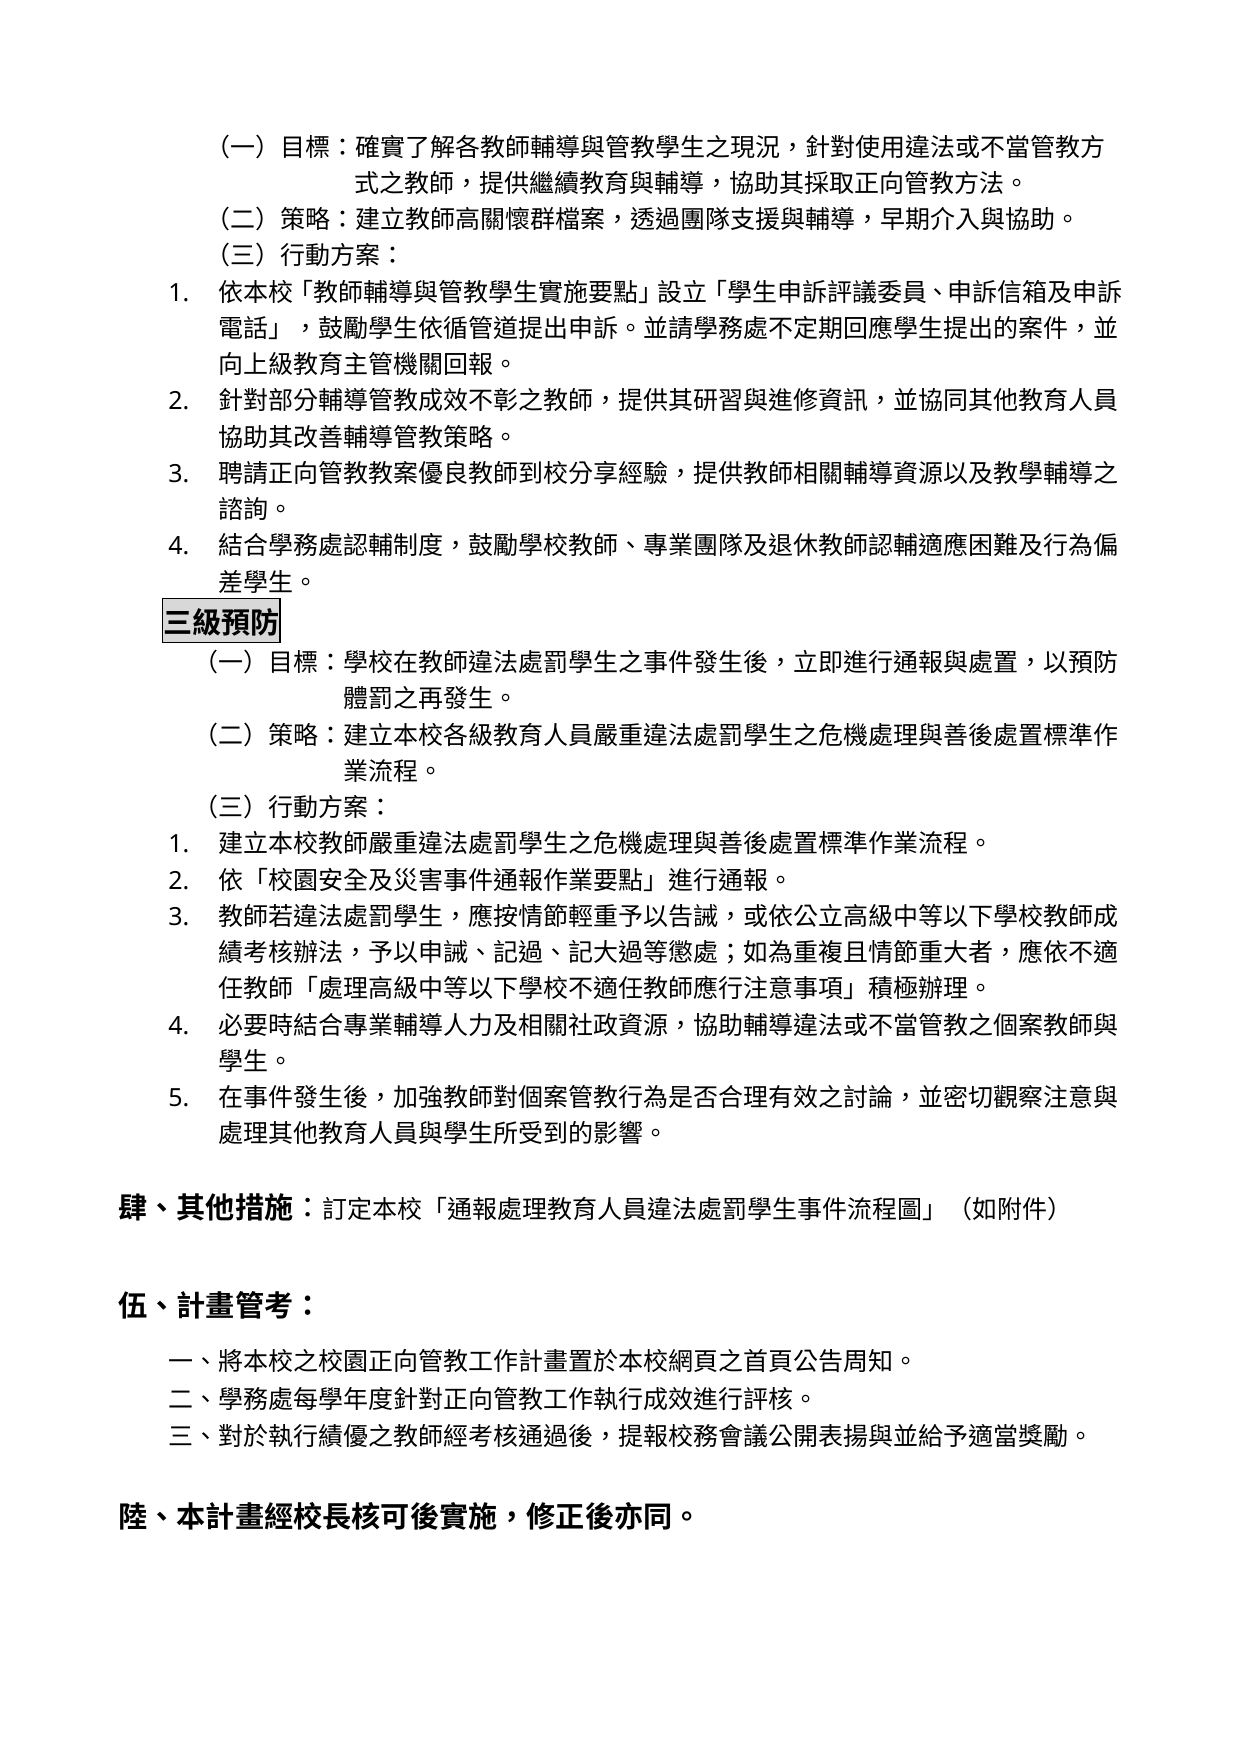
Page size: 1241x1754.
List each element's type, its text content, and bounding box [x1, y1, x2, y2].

text [118, 598, 162, 643]
text 陸、本計畫經校長核可後實施，修正後亦同。 [118, 1493, 1122, 1536]
list 依「校園安全及災害事件通報作業要點」進行通報。 [168, 860, 1122, 896]
list 依本校「教師輔導與管教學生實施要點」設立「學生申訴評議委員、申訴信箱及申訴電話」，鼓勵學生依循管道提出申訴。並請學務處不定期回應學生提出的案件，並向上級教育主管機關回報。 [168, 272, 1122, 381]
text 二、學務處每學年度針對正向管教工作執行成效進行評核。 [168, 1379, 1122, 1416]
text 肆、其他措施：訂定本校「通報處理教育人員違法處罰學生事件流程圖」（如附件） [118, 1184, 1122, 1226]
text （三）行動方案： [118, 236, 1122, 272]
text （一）目標：確實了解各教師輔導與管教學生之現況，針對使用違法或不當管教方式之教師，提供繼續教育與輔導，協助其採取正向管教方法。 [206, 127, 1122, 199]
text （二）策略：建立本校各級教育人員嚴重違法處罰學生之危機處理與善後處置標準作業流程。 [193, 715, 1122, 788]
list 針對部分輔導管教成效不彰之教師，提供其研習與進修資訊，並協同其他教育人員協助其改善輔導管教策略。 [168, 381, 1122, 453]
text （一）目標：學校在教師違法處罰學生之事件發生後，立即進行通報與處置，以預防體罰之再發生。 [193, 643, 1122, 715]
text 一、將本校之校園正向管教工作計畫置於本校網頁之首頁公告周知。 [168, 1341, 1122, 1379]
text 三級預防 [163, 599, 279, 642]
text （二）策略：建立教師高關懷群檔案，透過團隊支援與輔導，早期介入與協助。 [118, 199, 1122, 236]
text [281, 598, 1122, 643]
list 教師若違法處罰學生，應按情節輕重予以告誡，或依公立高級中等以下學校教師成績考核辦法，予以申誡、記過、記大過等懲處；如為重複且情節重大者，應依不適任教師「處理高級中等以下學校不適任教師應行注意事項」積極辦理。 [168, 896, 1122, 1005]
list 聘請正向管教教案優良教師到校分享經驗，提供教師相關輔導資源以及教學輔導之諮詢。 [168, 453, 1122, 526]
list 建立本校教師嚴重違法處罰學生之危機處理與善後處置標準作業流程。 [168, 824, 1122, 860]
list 結合學務處認輔制度，鼓勵學校教師、專業團隊及退休教師認輔適應困難及行為偏差學生。 [168, 526, 1122, 598]
text 伍、計畫管考： [118, 1266, 1122, 1341]
text 三、對於執行績優之教師經考核通過後，提報校務會議公開表揚與並給予適當獎勵。 [168, 1416, 1122, 1454]
list 在事件發生後，加強教師對個案管教行為是否合理有效之討論，並密切觀察注意與處理其他教育人員與學生所受到的影響。 [168, 1078, 1122, 1150]
text （三）行動方案： [118, 788, 1122, 824]
list 必要時結合專業輔導人力及相關社政資源，協助輔導違法或不當管教之個案教師與學生。 [168, 1005, 1122, 1078]
